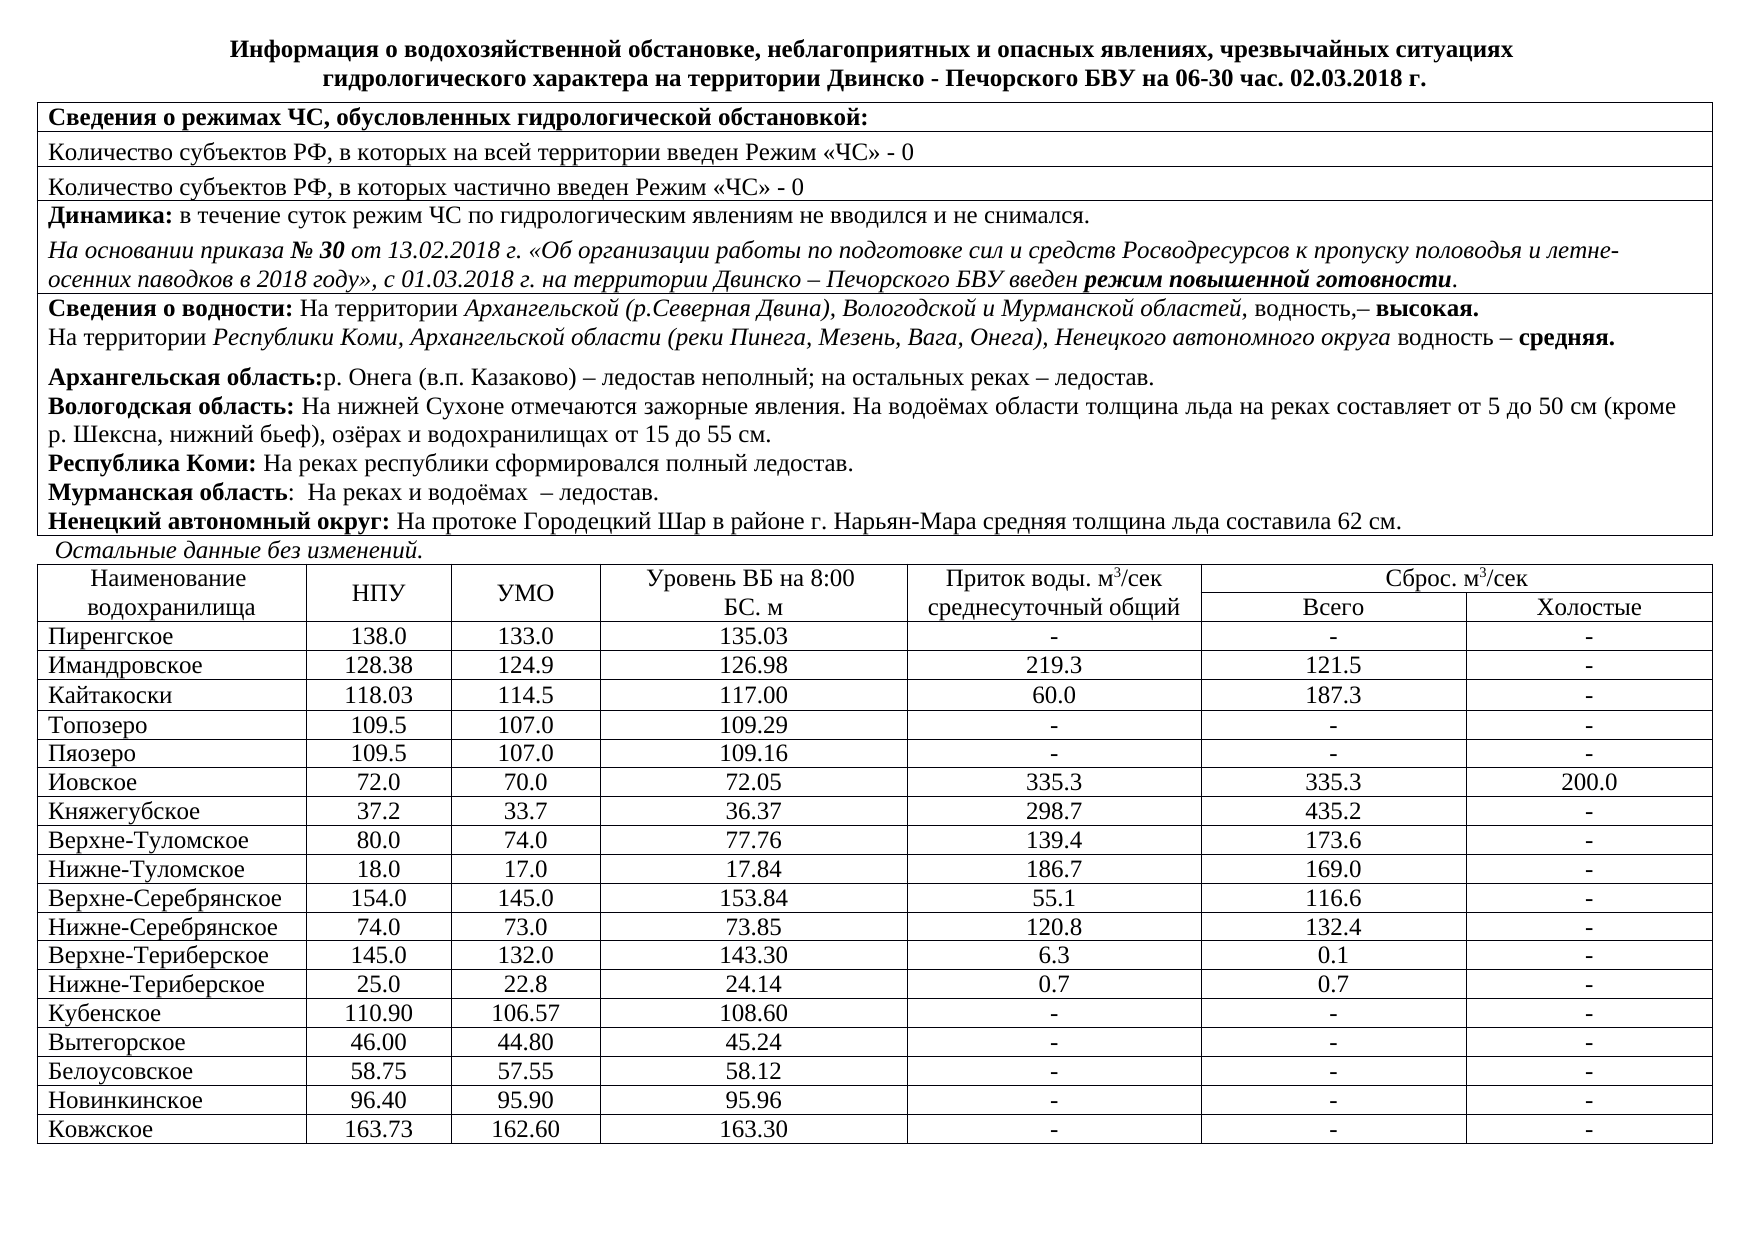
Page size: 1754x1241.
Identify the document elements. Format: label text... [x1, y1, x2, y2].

table_cell Нижне-Серебрянское [38, 913, 306, 940]
table_cell 17.84 [601, 855, 907, 883]
table_cell 44.80 [452, 1028, 600, 1056]
table_cell 58.75 [307, 1057, 451, 1085]
table_cell 73.85 [601, 913, 907, 940]
table_cell - [908, 1028, 1201, 1056]
table_cell - [1467, 913, 1712, 940]
table_cell 128.38 [307, 651, 451, 679]
table_header Уровень ВБ на 8:00 БС. м [601, 565, 907, 621]
table_cell 95.96 [601, 1086, 907, 1113]
table_cell - [908, 740, 1201, 767]
table_cell - [908, 1086, 1201, 1113]
table_cell 57.55 [452, 1057, 600, 1085]
table_cell - [1202, 740, 1466, 767]
table_cell 107.0 [452, 711, 600, 738]
table_cell - [1467, 622, 1712, 650]
table_cell Холостые [1467, 593, 1712, 621]
table_cell 139.4 [908, 826, 1201, 854]
table_header УМО [452, 565, 600, 621]
table_cell 0.7 [1202, 970, 1466, 998]
table_cell 163.30 [601, 1115, 907, 1142]
table_cell 335.3 [1202, 768, 1466, 796]
table_cell Пяозеро [38, 740, 306, 767]
table_cell Пиренгское [38, 622, 306, 650]
table_cell Вытегорское [38, 1028, 306, 1056]
table_cell 143.30 [601, 941, 907, 969]
table_cell Имандровское [38, 651, 306, 679]
table_cell 163.73 [307, 1115, 451, 1142]
table_cell 58.12 [601, 1057, 907, 1085]
table_cell 109.29 [601, 711, 907, 738]
table_cell 74.0 [452, 826, 600, 854]
table_cell 74.0 [307, 913, 451, 940]
table_header НПУ [307, 565, 451, 621]
table_cell - [1202, 711, 1466, 738]
table_cell 154.0 [307, 884, 451, 912]
table_cell 0.7 [908, 970, 1201, 998]
table_cell - [1467, 711, 1712, 738]
table_cell 126.98 [601, 651, 907, 679]
table_cell 153.84 [601, 884, 907, 912]
table_cell 116.6 [1202, 884, 1466, 912]
table_cell 109.16 [601, 740, 907, 767]
table_cell - [1467, 999, 1712, 1027]
table_cell - [1467, 826, 1712, 854]
table_cell 22.8 [452, 970, 600, 998]
table_cell 33.7 [452, 797, 600, 825]
table_cell - [1467, 1057, 1712, 1085]
table_cell Белоусовское [38, 1057, 306, 1085]
table_cell 200.0 [1467, 768, 1712, 796]
table_cell 124.9 [452, 651, 600, 679]
table_cell Кубенское [38, 999, 306, 1027]
table_cell Верхне-Териберское [38, 941, 306, 969]
table_cell 70.0 [452, 768, 600, 796]
table_cell 219.3 [908, 651, 1201, 679]
table_cell 37.2 [307, 797, 451, 825]
table_cell - [1467, 740, 1712, 767]
table_cell 173.6 [1202, 826, 1466, 854]
table_cell Кайтакоски [38, 680, 306, 709]
table_cell 72.0 [307, 768, 451, 796]
table_cell 138.0 [307, 622, 451, 650]
table_cell - [1467, 1086, 1712, 1113]
table_cell 335.3 [908, 768, 1201, 796]
table_cell - [908, 1057, 1201, 1085]
table_cell 132.0 [452, 941, 600, 969]
table_cell 145.0 [452, 884, 600, 912]
table_cell 0.1 [1202, 941, 1466, 969]
table_cell - [1202, 1057, 1466, 1085]
table_cell - [1467, 651, 1712, 679]
table_cell 435.2 [1202, 797, 1466, 825]
subtitle Информация о водохозяйственной обстановке, неблагоприятных и опасных явлениях, чрезвычайных ситуациях гидрологического характера на территории Двинско - Печорского БВУ на 06-30 час. 02.03.2018 г. [37, 34, 1713, 92]
table_cell Верхне-Туломское [38, 826, 306, 854]
table_cell - [1467, 1028, 1712, 1056]
table_cell - [1467, 855, 1712, 883]
table_cell 60.0 [908, 680, 1201, 709]
table_cell 133.0 [452, 622, 600, 650]
table_cell 55.1 [908, 884, 1201, 912]
table_cell Иовское [38, 768, 306, 796]
table_cell 298.7 [908, 797, 1201, 825]
table_cell 17.0 [452, 855, 600, 883]
table_cell 114.5 [452, 680, 600, 709]
table_cell 117.00 [601, 680, 907, 709]
subtitle Остальные данные без изменений. [54, 536, 1713, 563]
table_cell 118.03 [307, 680, 451, 709]
table_cell 109.5 [307, 740, 451, 767]
table_cell 45.24 [601, 1028, 907, 1056]
table_cell - [1202, 1115, 1466, 1142]
table_cell 145.0 [307, 941, 451, 969]
table_cell - [908, 999, 1201, 1027]
table_cell Количество субъектов РФ, в которых частично введен Режим «ЧС» - 0 [38, 167, 1712, 200]
table_cell 120.8 [908, 913, 1201, 940]
table_cell 187.3 [1202, 680, 1466, 709]
table_cell 25.0 [307, 970, 451, 998]
table_cell 107.0 [452, 740, 600, 767]
table_cell 36.37 [601, 797, 907, 825]
table_header Приток воды. м3/сек среднесуточный общий [908, 565, 1201, 621]
table_cell - [1467, 797, 1712, 825]
table_cell Топозеро [38, 711, 306, 738]
table_cell - [908, 1115, 1201, 1142]
table_cell 46.00 [307, 1028, 451, 1056]
table_cell 72.05 [601, 768, 907, 796]
table_cell - [908, 622, 1201, 650]
table_header Наименование водохранилища [38, 565, 306, 621]
table_cell Нижне-Териберское [38, 970, 306, 998]
table_cell - [1467, 941, 1712, 969]
table_cell 109.5 [307, 711, 451, 738]
table_cell 186.7 [908, 855, 1201, 883]
table_cell 73.0 [452, 913, 600, 940]
table_cell 77.76 [601, 826, 907, 854]
table_cell 110.90 [307, 999, 451, 1027]
table_cell - [1467, 970, 1712, 998]
table_cell - [1202, 999, 1466, 1027]
table_cell 108.60 [601, 999, 907, 1027]
table_cell Ковжское [38, 1115, 306, 1142]
table_cell - [1467, 1115, 1712, 1142]
table_cell Верхне-Серебрянское [38, 884, 306, 912]
table_cell 95.90 [452, 1086, 600, 1113]
table_cell Новинкинское [38, 1086, 306, 1113]
table_cell - [1467, 884, 1712, 912]
table_cell 162.60 [452, 1115, 600, 1142]
table_header Сброс. м3/сек [1202, 565, 1712, 592]
table_cell Всего [1202, 593, 1466, 621]
table_cell 80.0 [307, 826, 451, 854]
table_cell 121.5 [1202, 651, 1466, 679]
table_header Сведения о режимах ЧС, обусловленных гидрологической обстановкой: [38, 103, 1712, 131]
table_cell 96.40 [307, 1086, 451, 1113]
table_cell Нижне-Туломское [38, 855, 306, 883]
table_cell - [1202, 1086, 1466, 1113]
table_cell Сведения о водности: На территории Архангельской (р.Северная Двина), Вологодской и Мурманской областей, водность,– высокая. На территории Республики Коми, Архангельской области (реки Пинега, Мезень, Вага, Онега), Ненецкого автономного округа водность – средняя. Архангельская область:р. Онега (в.п. Казаково) – ледостав неполный; на остальных реках – ледостав. Вологодская область: На нижней Сухоне отмечаются зажорные явления. На водоёмах области толщина льда на реках составляет от 5 до 50 см (кроме р. Шексна, нижний бьеф), озёрах и водохранилищах от 15 до 55 см. Республика Коми: На реках республики сформировался полный ледостав. Мурманская область: На реках и водоёмах – ледостав. Ненецкий автономный округ: На протоке Городецкий Шар в районе г. Нарьян-Мара средняя толщина льда составила 62 см. [38, 294, 1712, 534]
table_cell 135.03 [601, 622, 907, 650]
table_cell - [1202, 622, 1466, 650]
table_cell 169.0 [1202, 855, 1466, 883]
table_cell 106.57 [452, 999, 600, 1027]
table_cell 6.3 [908, 941, 1201, 969]
table_cell 24.14 [601, 970, 907, 998]
table_cell 18.0 [307, 855, 451, 883]
table_cell Княжегубское [38, 797, 306, 825]
table_cell - [1202, 1028, 1466, 1056]
table_cell Количество субъектов РФ, в которых на всей территории введен Режим «ЧС» - 0 [38, 132, 1712, 166]
table_cell Динамика: в течение суток режим ЧС по гидрологическим явлениям не вводился и не снимался. На основании приказа № 30 от 13.02.2018 г. «Об организации работы по подготовке сил и средств Росводресурсов к пропуску половодья и летне-осенних паводков в 2018 году», с 01.03.2018 г. на территории Двинско – Печорского БВУ введен режим повышенной готовности. [38, 201, 1712, 293]
table_cell - [908, 711, 1201, 738]
table_cell 132.4 [1202, 913, 1466, 940]
table_cell - [1467, 680, 1712, 709]
